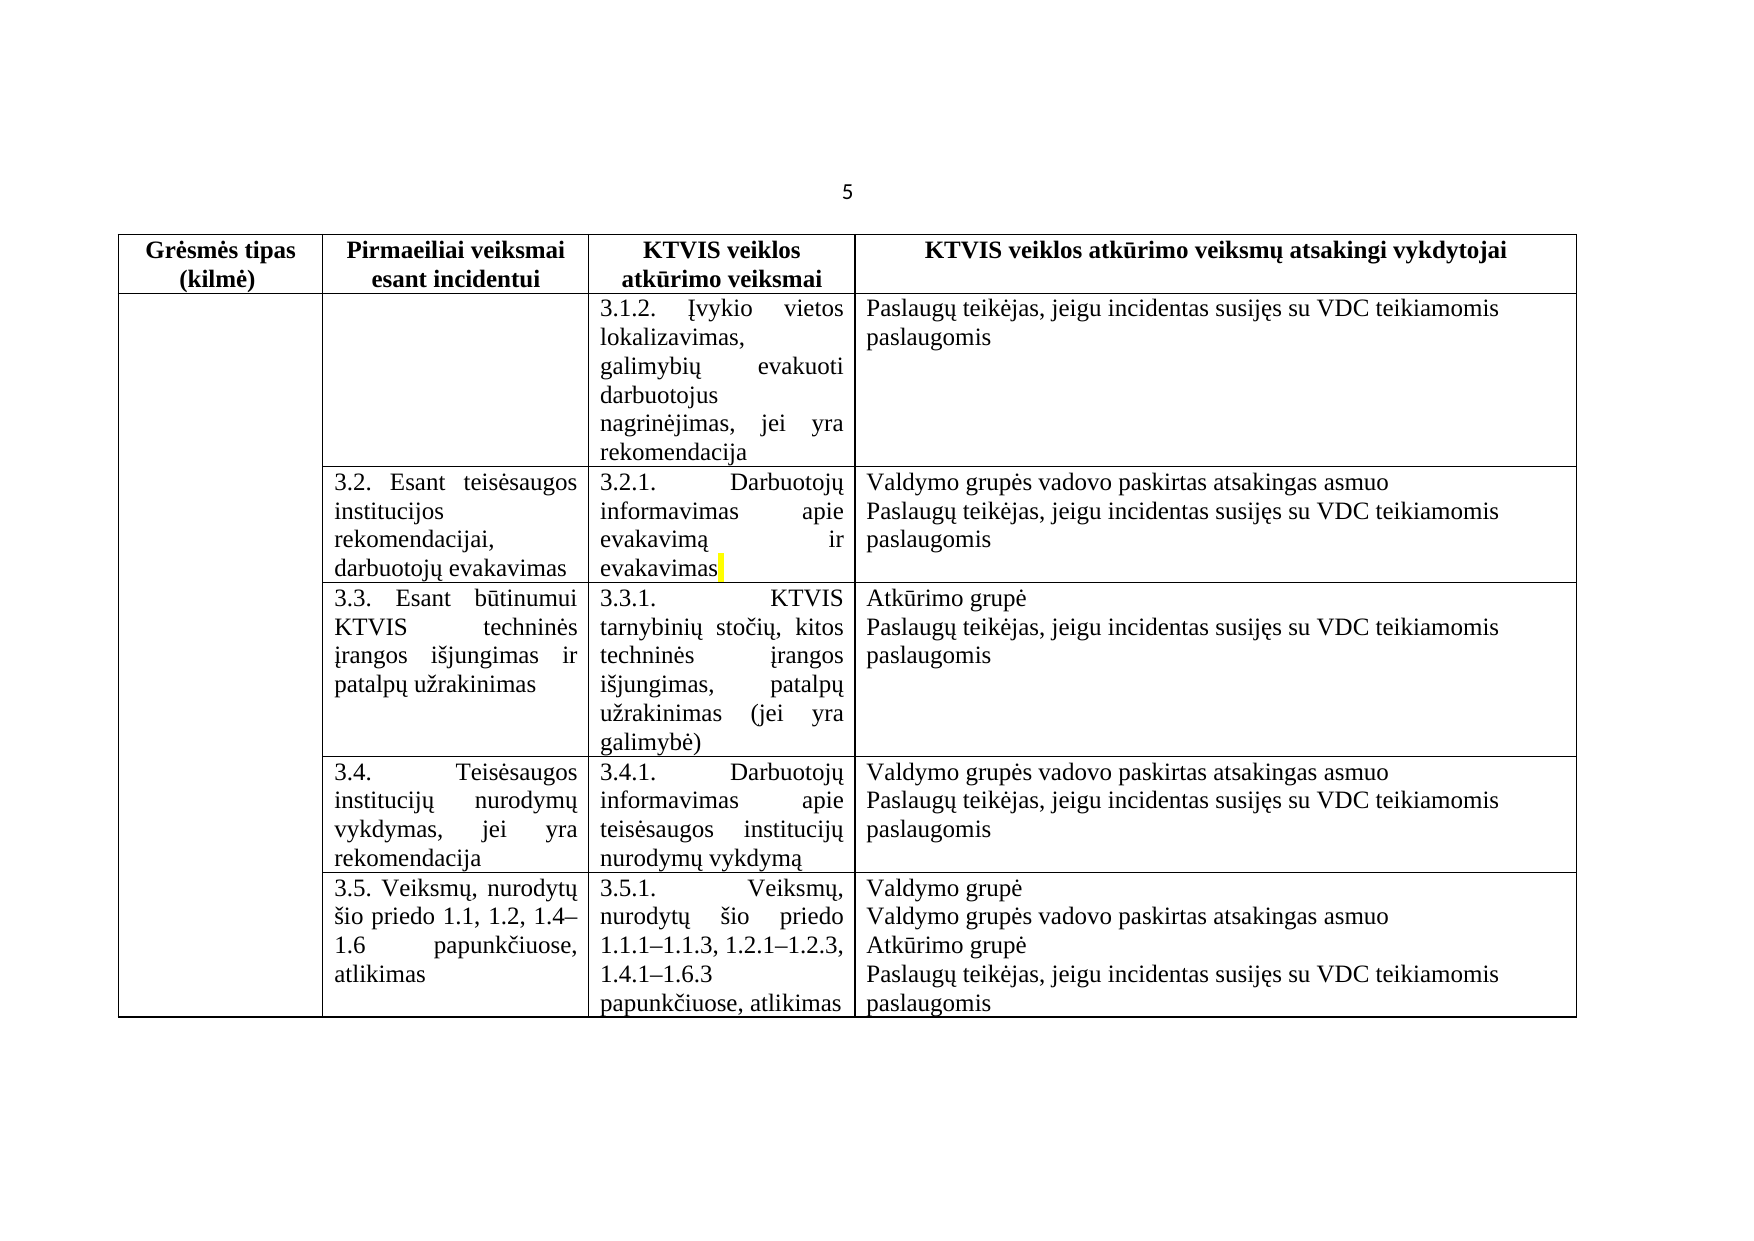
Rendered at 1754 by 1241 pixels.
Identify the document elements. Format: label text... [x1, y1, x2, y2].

table_cell 3.2.1. Darbuotojų informavimas apie evakavimą ir evakavimas [589, 467, 854, 582]
table_cell 3.4.1. Darbuotojų informavimas apie teisėsaugos institucijų nurodymų vykdymą [589, 757, 854, 872]
table_header Grėsmės tipas (kilmė) [119, 235, 322, 292]
table_cell 3.4. Teisėsaugos institucijų nurodymų vykdymas, jei yra rekomendacija [323, 757, 588, 872]
table_header KTVIS veiklos atkūrimo veiksmų atsakingi vykdytojai [856, 235, 1576, 292]
table_cell 3.5.1. Veiksmų, nurodytų šio priedo 1.1.1–1.1.3, 1.2.1–1.2.3, 1.4.1–1.6.3 papunkčiuose, atlikimas [589, 873, 854, 1016]
table_cell [323, 294, 588, 466]
table_cell Valdymo grupės vadovo paskirtas atsakingas asmuo Paslaugų teikėjas, jeigu incidentas susijęs su VDC teikiamomis paslaugomis [856, 757, 1576, 872]
table_cell Atkūrimo grupė Paslaugų teikėjas, jeigu incidentas susijęs su VDC teikiamomis paslaugomis [856, 583, 1576, 756]
table_cell 3.3.1. KTVIS tarnybinių stočių, kitos techninės įrangos išjungimas, patalpų užrakinimas (jei yra galimybė) [589, 583, 854, 756]
table_cell 3.2. Esant teisėsaugos institucijos rekomendacijai, darbuotojų evakavimas [323, 467, 588, 582]
table_cell 3.1.2. Įvykio vietos lokalizavimas, galimybių evakuoti darbuotojus nagrinėjimas, jei yra rekomendacija [589, 294, 854, 466]
table_header Pirmaeiliai veiksmai esant incidentui [323, 235, 588, 292]
table_cell Paslaugų teikėjas, jeigu incidentas susijęs su VDC teikiamomis paslaugomis [856, 294, 1576, 466]
table_cell Valdymo grupė Valdymo grupės vadovo paskirtas atsakingas asmuo Atkūrimo grupė Paslaugų teikėjas, jeigu incidentas susijęs su VDC teikiamomis paslaugomis [856, 873, 1576, 1016]
table_cell Valdymo grupės vadovo paskirtas atsakingas asmuo Paslaugų teikėjas, jeigu incidentas susijęs su VDC teikiamomis paslaugomis [856, 467, 1576, 582]
table_cell 3.5. Veiksmų, nurodytų šio priedo 1.1, 1.2, 1.4–1.6 papunkčiuose, atlikimas [323, 873, 588, 1016]
table_header KTVIS veiklos atkūrimo veiksmai [589, 235, 854, 292]
table_cell 3.3. Esant būtinumui KTVIS techninės įrangos išjungimas ir patalpų užrakinimas [323, 583, 588, 756]
table_cell [119, 294, 322, 1016]
